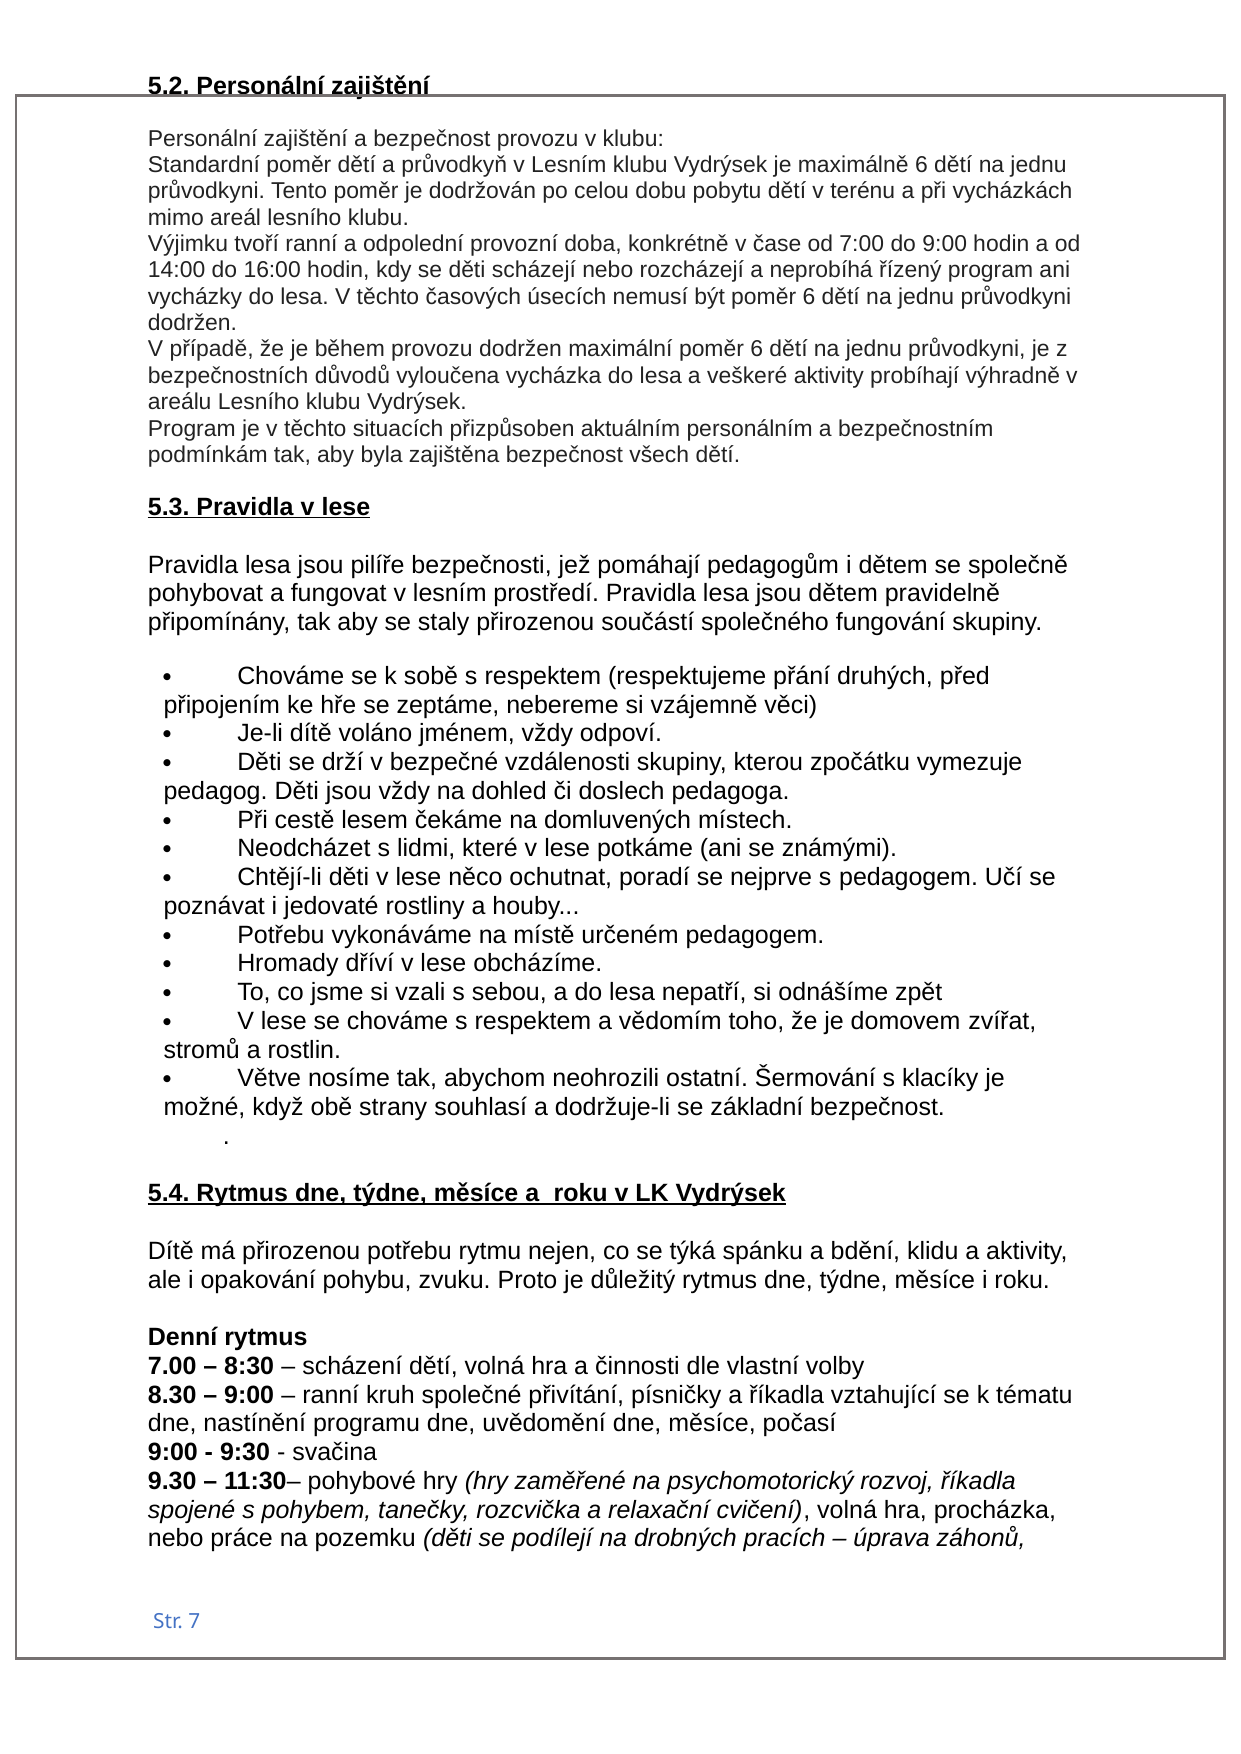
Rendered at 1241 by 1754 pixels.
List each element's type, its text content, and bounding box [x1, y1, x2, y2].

list Větve nosíme tak, abychom neohrozili ostatní. Šermování s klacíky je možné, když obě strany souhlasí a dodržuje-li se základní bezpečnost. [163, 1063, 1093, 1121]
text 5.4. Rytmus dne, týdne, měsíce a roku v LK Vydrýsek [148, 1178, 1093, 1207]
text 7.00 – 8:30 – scházení dětí, volná hra a činnosti dle vlastní volby [148, 1351, 1093, 1380]
list Hromady dříví v lese obcházíme. [163, 948, 1093, 977]
text Pravidla lesa jsou pilíře bezpečnosti, jež pomáhají pedagogům i dětem se společně pohybovat a fungovat v lesním prostředí. Pravidla lesa jsou dětem pravidelně připomínány, tak aby se staly přirozenou součástí společného fungování skupiny. [148, 550, 1093, 636]
list Chtějí-li děti v lese něco ochutnat, poradí se nejprve s pedagogem. Učí se poznávat i jedovaté rostliny a houby... [163, 862, 1093, 920]
text . [223, 1121, 1093, 1150]
list Neodcházet s lidmi, které v lese potkáme (ani se známými). [163, 833, 1093, 862]
list Při cestě lesem čekáme na domluvených místech. [163, 805, 1093, 833]
list Děti se drží v bezpečné vzdálenosti skupiny, kterou zpočátku vymezuje pedagog. Děti jsou vždy na dohled či doslech pedagoga. [163, 747, 1093, 805]
text Personální zajištění a bezpečnost provozu v klubu: Standardní poměr dětí a průvodkyň v Lesním klubu Vydrýsek je maximálně 6 dětí na jednu průvodkyni. Tento poměr je dodržován po celou dobu pobytu dětí v terénu a při vycházkách mimo areál lesního klubu. Výjimku tvoří ranní a odpolední provozní doba, konkrétně v čase od 7:00 do 9:00 hodin a od 14:00 do 16:00 hodin, kdy se děti scházejí nebo rozcházejí a neprobíhá řízený program ani vycházky do lesa. V těchto časových úsecích nemusí být poměr 6 dětí na jednu průvodkyni dodržen. V případě, že je během provozu dodržen maximální poměr 6 dětí na jednu průvodkyni, je z bezpečnostních důvodů vyloučena vycházka do lesa a veškeré aktivity probíhají výhradně v areálu Lesního klubu Vydrýsek. Program je v těchto situacích přizpůsoben aktuálním personálním a bezpečnostním podmínkám tak, aby byla zajištěna bezpečnost všech dětí. [148, 124, 1093, 467]
text 5.3. Pravidla v lese [148, 492, 1093, 521]
list Potřebu vykonáváme na místě určeném pedagogem. [163, 920, 1093, 948]
text 9.30 – 11:30– pohybové hry (hry zaměřené na psychomotorický rozvoj, říkadla spojené s pohybem, tanečky, rozcvička a relaxační cvičení), volná hra, procházka, nebo práce na pozemku (děti se podílejí na drobných pracích – úprava záhonů, [148, 1466, 1093, 1552]
text Denní rytmus [148, 1322, 1093, 1351]
text 5.2. Personální zajištění [148, 71, 1093, 94]
list Chováme se k sobě s respektem (respektujeme přání druhých, před připojením ke hře se zeptáme, nebereme si vzájemně věci) [163, 661, 1093, 718]
list V lese se chováme s respektem a vědomím toho, že je domovem zvířat, stromů a rostlin. [163, 1006, 1093, 1063]
text 8.30 – 9:00 – ranní kruh společné přivítání, písničky a říkadla vztahující se k tématu dne, nastínění programu dne, uvědomění dne, měsíce, počasí [148, 1380, 1093, 1437]
list To, co jsme si vzali s sebou, a do lesa nepatří, si odnášíme zpět [163, 977, 1093, 1006]
text Dítě má přirozenou potřebu rytmu nejen, co se týká spánku a bdění, klidu a aktivity, ale i opakování pohybu, zvuku. Proto je důležitý rytmus dne, týdne, měsíce i roku. [148, 1236, 1093, 1293]
text 9:00 - 9:30 - svačina [148, 1437, 1093, 1466]
list Je-li dítě voláno jménem, vždy odpoví. [163, 718, 1093, 747]
